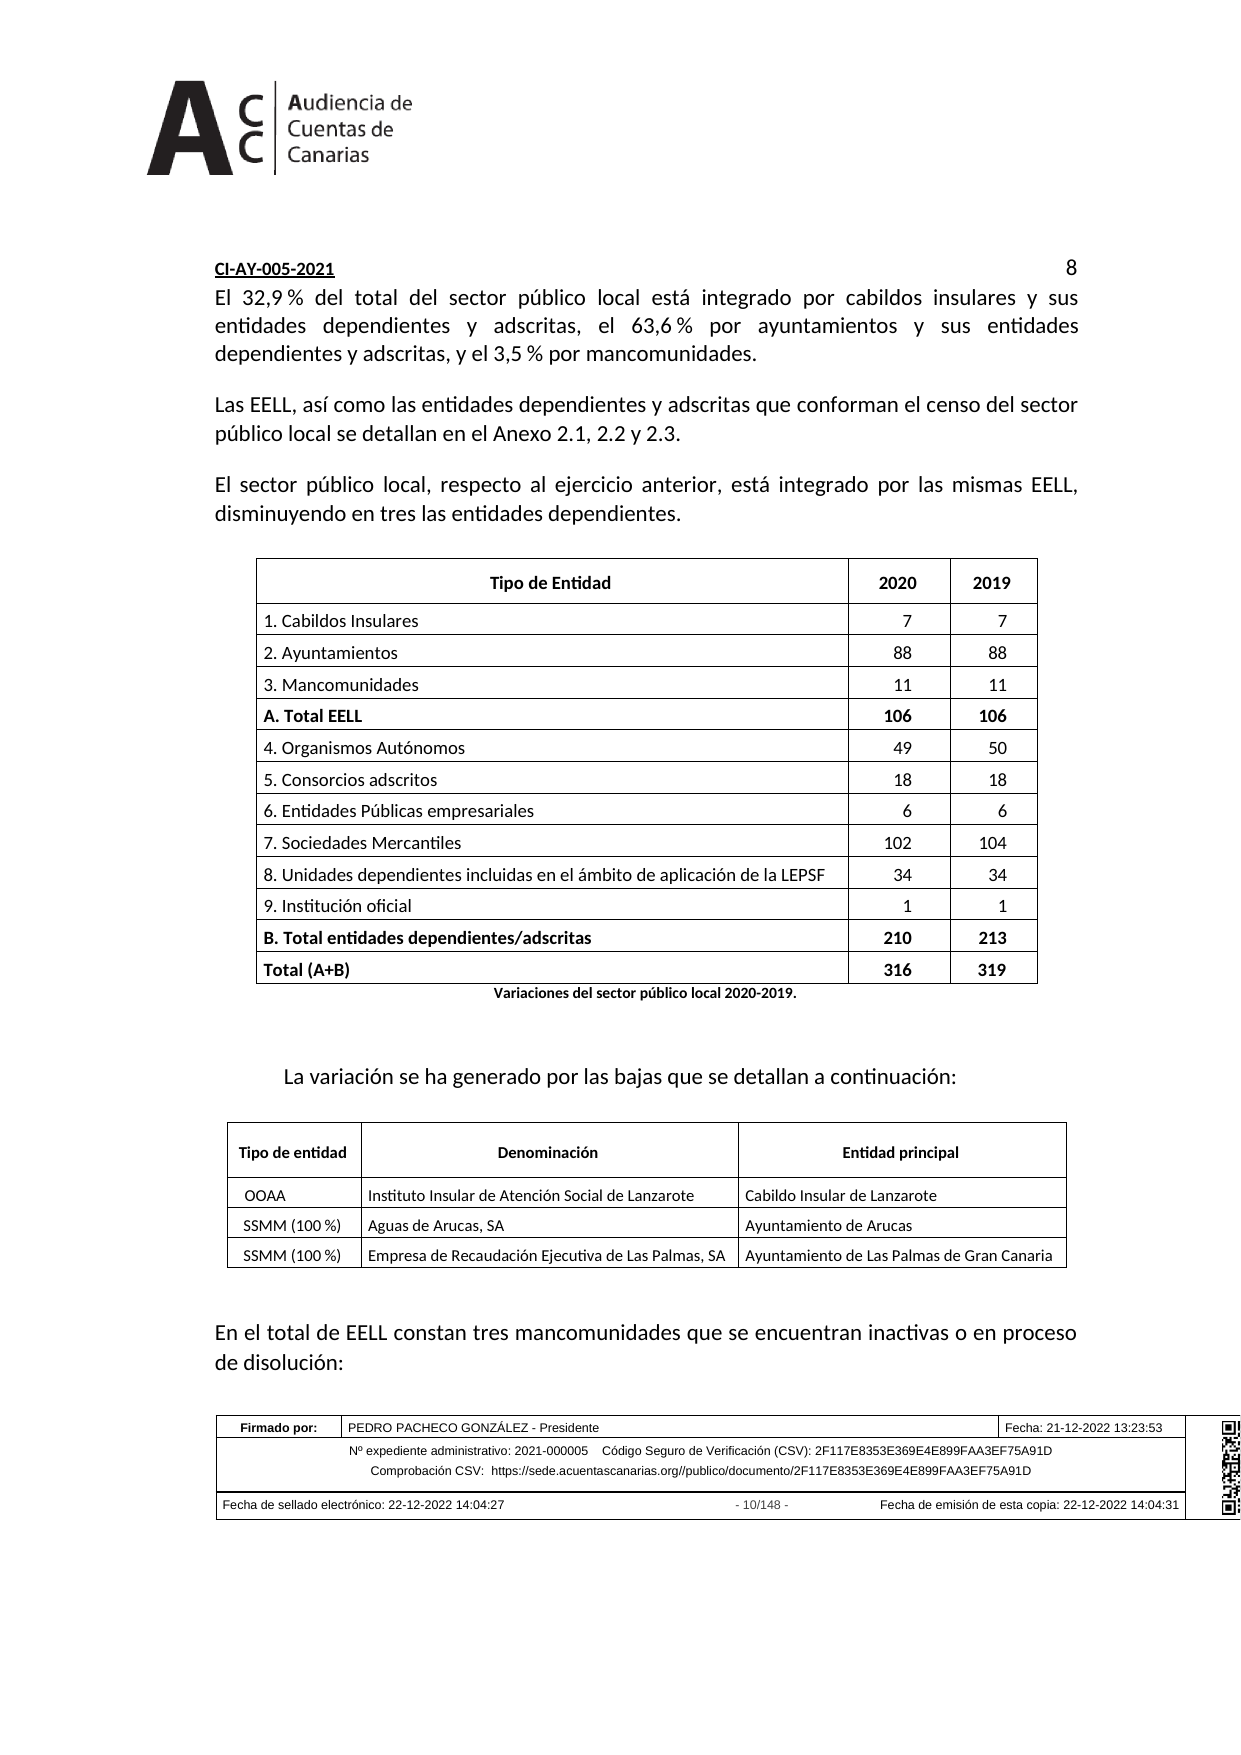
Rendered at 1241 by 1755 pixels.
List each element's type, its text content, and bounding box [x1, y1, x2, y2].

table_cell 104 [951, 825, 1037, 856]
table_header 2019 [951, 559, 1037, 603]
table_cell A. Total EELL [257, 699, 848, 729]
text En el total de EELL constan tres mancomunidades que se encuentran inactivas o en proceso de disolución: [214, 1318, 1080, 1376]
table_cell 50 [951, 730, 1037, 761]
table_cell 210 [849, 920, 950, 951]
table_cell 3. Mancomunidades [257, 667, 848, 698]
table_cell 7 [951, 604, 1037, 634]
table_cell 88 [951, 635, 1037, 666]
table_cell SSMM (100 %) [228, 1208, 361, 1237]
table_header 2020 [849, 559, 950, 603]
table_cell 11 [849, 667, 950, 698]
table_header Entidad principal [739, 1123, 1066, 1177]
table_cell 7. Sociedades Mercantiles [257, 825, 848, 856]
table_cell 34 [849, 857, 950, 888]
table_cell 6. Entidades Públicas empresariales [257, 794, 848, 824]
table_cell 102 [849, 825, 950, 856]
table_cell 6 [951, 794, 1037, 824]
table_cell 18 [951, 762, 1037, 793]
table_cell 1 [849, 889, 950, 919]
text La variación se ha generado por las bajas que se detallan a continuación: [283, 1062, 1080, 1090]
table_cell 7 [849, 604, 950, 634]
table_cell 8. Unidades dependientes incluidas en el ámbito de aplicación de la LEPSF [257, 857, 848, 888]
table_cell 2. Ayuntamientos [257, 635, 848, 666]
table_cell 4. Organismos Autónomos [257, 730, 848, 761]
table_cell 213 [951, 920, 1037, 951]
table_cell Aguas de Arucas, SA [362, 1208, 738, 1237]
table_cell 88 [849, 635, 950, 666]
text El 32,9 % del total del sector público local está integrado por cabildos insulares y sus entidades dependientes y adscritas, el 63,6 % por ayuntamientos y sus entidades dependientes y adscritas, y el 3,5 % por mancomunidades. [214, 283, 1080, 367]
table_cell 49 [849, 730, 950, 761]
table_header Tipo de entidad [228, 1123, 361, 1177]
table_cell 106 [951, 699, 1037, 729]
table_cell Instituto Insular de Atención Social de Lanzarote [362, 1178, 738, 1207]
table_cell SSMM (100 %) [228, 1238, 361, 1267]
table_cell 106 [849, 699, 950, 729]
table_cell OOAA [228, 1178, 361, 1207]
text El sector público local, respecto al ejercicio anterior, está integrado por las mismas EELL, disminuyendo en tres las entidades dependientes. [214, 470, 1080, 527]
table_cell Cabildo Insular de Lanzarote [739, 1178, 1066, 1207]
table_cell B. Total entidades dependientes/adscritas [257, 920, 848, 951]
table_cell 316 [849, 952, 950, 983]
table_cell 6 [849, 794, 950, 824]
text Las EELL, así como las entidades dependientes y adscritas que conforman el censo del sector público local se detallan en el Anexo 2.1, 2.2 y 2.3. [214, 390, 1080, 447]
table_cell 18 [849, 762, 950, 793]
table_header Tipo de Entidad [257, 559, 848, 603]
table_cell Ayuntamiento de Arucas [739, 1208, 1066, 1237]
text Variaciones del sector público local 2020-2019. [284, 984, 1009, 1003]
table_cell 1 [951, 889, 1037, 919]
table_cell Ayuntamiento de Las Palmas de Gran Canaria [739, 1238, 1066, 1267]
table_cell 319 [951, 952, 1037, 983]
table_cell Total (A+B) [257, 952, 848, 983]
table_cell 9. Institución oficial [257, 889, 848, 919]
table_cell 34 [951, 857, 1037, 888]
table_header Denominación [362, 1123, 738, 1177]
table_cell 5. Consorcios adscritos [257, 762, 848, 793]
table_cell 1. Cabildos Insulares [257, 604, 848, 634]
table_cell 11 [951, 667, 1037, 698]
subtitle CI-AY-005-2021 8 [214, 253, 1082, 281]
table_cell Empresa de Recaudación Ejecutiva de Las Palmas, SA [362, 1238, 738, 1267]
